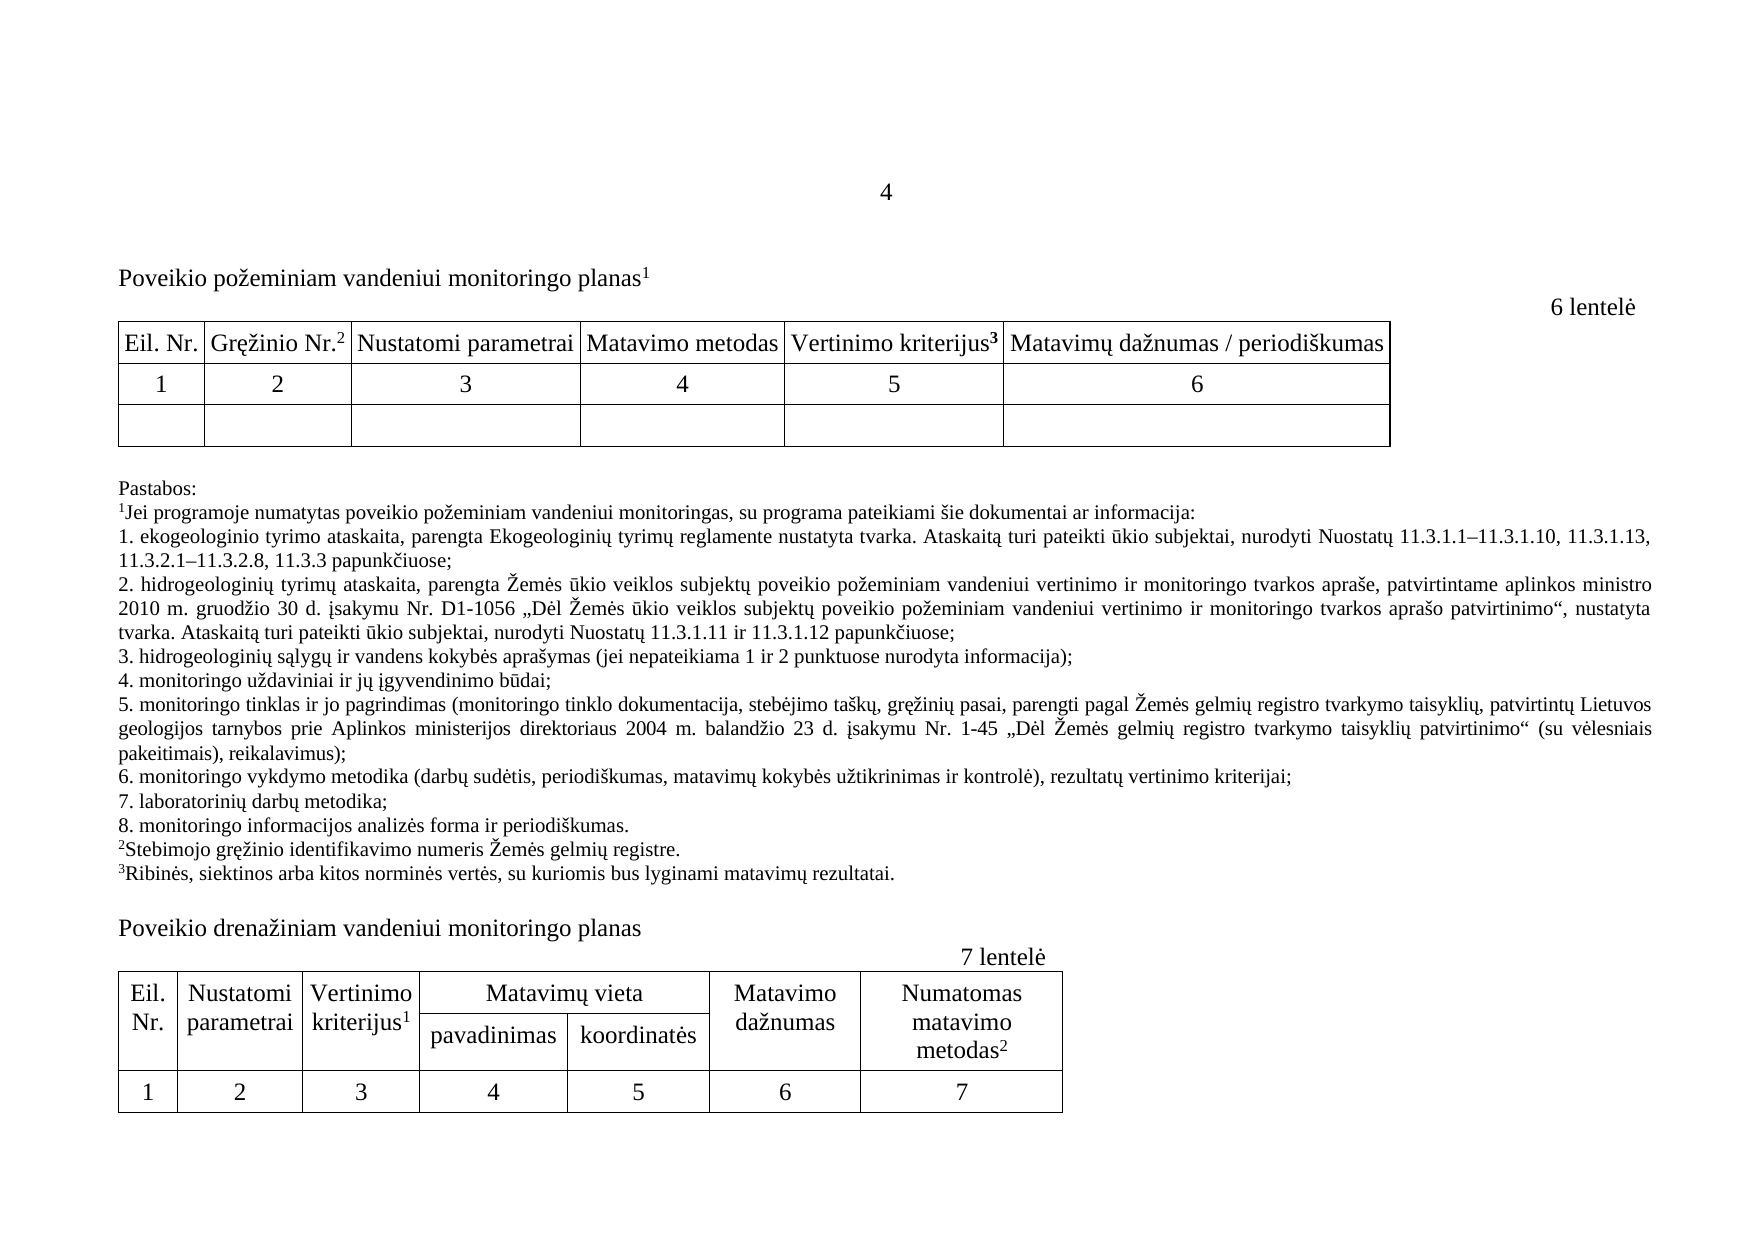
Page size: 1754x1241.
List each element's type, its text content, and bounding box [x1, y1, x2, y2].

table_header Nustatomi parametrai [178, 972, 302, 1070]
table_header Eil. Nr. [119, 322, 204, 363]
text 3Ribinės, siektinos arba kitos norminės vertės, su kuriomis bus lyginami matavimų rezultatai. [118, 861, 1654, 885]
text 6 lentelė [1181, 292, 1654, 321]
table_cell [785, 405, 1003, 446]
table_header Vertinimo kriterijus1 [303, 972, 419, 1070]
table_cell [1004, 405, 1389, 446]
table_cell [205, 405, 351, 446]
text Pastabos: [118, 476, 1654, 500]
table_header Eil. Nr. [119, 972, 177, 1070]
table_cell [581, 405, 784, 446]
text 5. monitoringo tinklas ir jo pagrindimas (monitoringo tinklo dokumentacija, stebėjimo taškų, gręžinių pasai, parengti pagal Žemės gelmių registro tvarkymo taisyklių, patvirtintų Lietuvos geologijos tarnybos prie Aplinkos ministerijos direktoriaus 2004 m. balandžio 23 d. įsakymu Nr. 1-45 „Dėl Žemės gelmių registro tvarkymo taisyklių patvirtinimo“ (su vėlesniais pakeitimais), reikalavimus); [118, 692, 1654, 764]
table_cell pavadinimas [420, 1014, 567, 1070]
table_header Nustatomi parametrai [352, 322, 580, 363]
table_header Matavimo dažnumas [710, 972, 860, 1070]
table_cell 1 [119, 1071, 177, 1112]
text 6. monitoringo vykdymo metodika (darbų sudėtis, periodiškumas, matavimų kokybės užtikrinimas ir kontrolė), rezultatų vertinimo kriterijai; [118, 764, 1654, 788]
table_header Matavimo metodas [581, 322, 784, 363]
text Poveikio drenažiniam vandeniui monitoringo planas [118, 913, 1654, 942]
table_header Numatomas matavimo metodas2 [861, 972, 1062, 1070]
text Poveikio požeminiam vandeniui monitoringo planas1 [118, 263, 1654, 292]
table_cell 1 [119, 364, 204, 404]
table_cell 2 [178, 1071, 302, 1112]
text 1Jei programoje numatytas poveikio požeminiam vandeniui monitoringas, su programa pateikiami šie dokumentai ar informacija: [118, 500, 1654, 524]
table_cell 4 [420, 1071, 567, 1112]
text 1. ekogeologinio tyrimo ataskaita, parengta Ekogeologinių tyrimų reglamente nustatyta tvarka. Ataskaitą turi pateikti ūkio subjektai, nurodyti Nuostatų 11.3.1.1–11.3.1.10, 11.3.1.13, 11.3.2.1–11.3.2.8, 11.3.3 papunkčiuose; [118, 524, 1654, 572]
text 2Stebimojo gręžinio identifikavimo numeris Žemės gelmių registre. [118, 837, 1654, 861]
table_cell 4 [581, 364, 784, 404]
table_cell 3 [303, 1071, 419, 1112]
text 3. hidrogeologinių sąlygų ir vandens kokybės aprašymas (jei nepateikiama 1 ir 2 punktuose nurodyta informacija); [118, 644, 1654, 668]
text 7. laboratorinių darbų metodika; [118, 788, 1654, 813]
text 7 lentelė [793, 942, 1654, 971]
table_cell 3 [352, 364, 580, 404]
table_cell [352, 405, 580, 446]
table_cell 6 [710, 1071, 860, 1112]
table_header Gręžinio Nr.2 [205, 322, 351, 363]
table_cell koordinatės [568, 1014, 709, 1070]
table_cell 2 [205, 364, 351, 404]
table_cell 6 [1004, 364, 1389, 404]
table_header Matavimų dažnumas / periodiškumas [1004, 322, 1389, 363]
table_cell [119, 405, 204, 446]
text 8. monitoringo informacijos analizės forma ir periodiškumas. [118, 813, 1654, 837]
text 4. monitoringo uždaviniai ir jų įgyvendinimo būdai; [118, 668, 1654, 692]
table_cell 5 [785, 364, 1003, 404]
table_cell 7 [861, 1071, 1062, 1112]
table_header Vertinimo kriterijus3 [785, 322, 1003, 363]
table_header Matavimų vieta [420, 972, 709, 1013]
table_cell 5 [568, 1071, 709, 1112]
text 2. hidrogeologinių tyrimų ataskaita, parengta Žemės ūkio veiklos subjektų poveikio požeminiam vandeniui vertinimo ir monitoringo tvarkos apraše, patvirtintame aplinkos ministro 2010 m. gruodžio 30 d. įsakymu Nr. D1-1056 „Dėl Žemės ūkio veiklos subjektų poveikio požeminiam vandeniui vertinimo ir monitoringo tvarkos aprašo patvirtinimo“, nustatyta tvarka. Ataskaitą turi pateikti ūkio subjektai, nurodyti Nuostatų 11.3.1.11 ir 11.3.1.12 papunkčiuose; [118, 572, 1654, 644]
